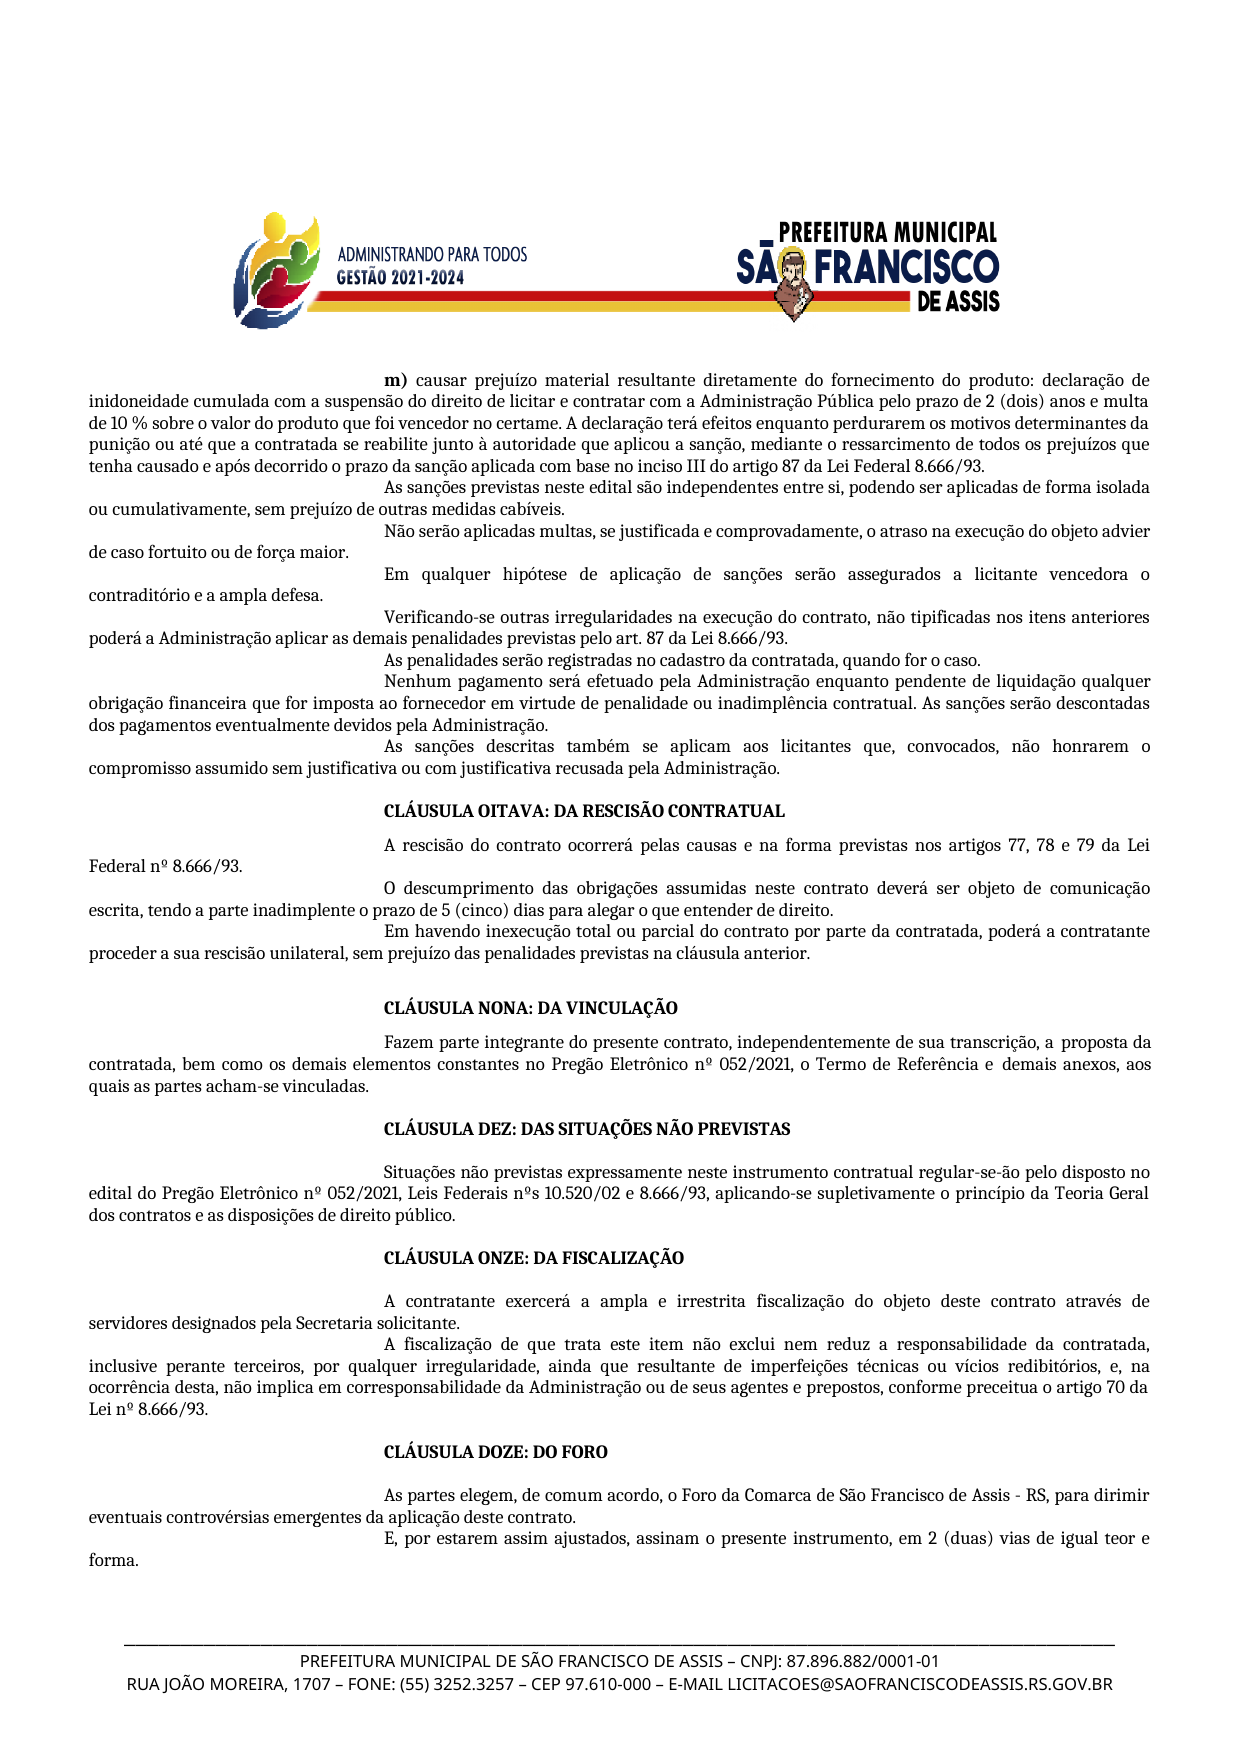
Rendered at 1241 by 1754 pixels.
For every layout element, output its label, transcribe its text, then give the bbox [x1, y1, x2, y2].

text O descumprimento das obrigações assumidas neste contrato deverá ser objeto de comunicação escrita, tendo a parte inadimplente o prazo de 5 (cinco) dias para alegar o que entender de direito. [89, 878, 1152, 921]
text CLÁUSULA DEZ: DAS SITUAÇÕES NÃO PREVISTAS [89, 1118, 1152, 1140]
text Não serão aplicadas multas, se justificada e comprovadamente, o atraso na execução do objeto advier de caso fortuito ou de força maior. [89, 520, 1152, 563]
text E, por estarem assim ajustados, assinam o presente instrumento, em 2 (duas) vias de igual teor e forma. [89, 1528, 1152, 1571]
text As partes elegem, de comum acordo, o Foro da Comarca de São Francisco de Assis - RS, para dirimir eventuais controvérsias emergentes da aplicação deste contrato. [89, 1485, 1152, 1528]
text CLÁUSULA ONZE: DA FISCALIZAÇÃO [89, 1248, 1152, 1269]
text Verificando-se outras irregularidades na execução do contrato, não tipificadas nos itens anteriores poderá a Administração aplicar as demais penalidades previstas pelo art. 87 da Lei 8.666/93. [89, 606, 1152, 649]
text Em havendo inexecução total ou parcial do contrato por parte da contratada, poderá a contratante proceder a sua rescisão unilateral, sem prejuízo das penalidades previstas na cláusula anterior. [89, 921, 1152, 964]
text A rescisão do contrato ocorrerá pelas causas e na forma previstas nos artigos 77, 78 e 79 da Lei Federal nº 8.666/93. [89, 834, 1152, 878]
text As sanções previstas neste edital são independentes entre si, podendo ser aplicadas de forma isolada ou cumulativamente, sem prejuízo de outras medidas cabíveis. [89, 477, 1152, 520]
text Fazem parte integrante do presente contrato, independentemente de sua transcrição, a proposta da contratada, bem como os demais elementos constantes no Pregão Eletrônico nº 052/2021, o Termo de Referência e demais anexos, aos quais as partes acham-se vinculadas. [89, 1032, 1152, 1097]
text As penalidades serão registradas no cadastro da contratada, quando for o caso. [89, 649, 1152, 671]
text Nenhum pagamento será efetuado pela Administração enquanto pendente de liquidação qualquer obrigação financeira que for imposta ao fornecedor em virtude de penalidade ou inadimplência contratual. As sanções serão descontadas dos pagamentos eventualmente devidos pela Administração. [89, 671, 1152, 736]
text As sanções descritas também se aplicam aos licitantes que, convocados, não honrarem o compromisso assumido sem justificativa ou com justificativa recusada pela Administração. [89, 736, 1152, 779]
text Em qualquer hipótese de aplicação de sanções serão assegurados a licitante vencedora o contraditório e a ampla defesa. [89, 563, 1152, 606]
text A contratante exercerá a ampla e irrestrita fiscalização do objeto deste contrato através de servidores designados pela Secretaria solicitante. [89, 1291, 1152, 1334]
text CLÁUSULA DOZE: DO FORO [89, 1442, 1152, 1463]
text m) causar prejuízo material resultante diretamente do fornecimento do produto: declaração de inidoneidade cumulada com a suspensão do direito de licitar e contratar com a Administração Pública pelo prazo de 2 (dois) anos e multa de 10 % sobre o valor do produto que foi vencedor no certame. A declaração terá efeitos enquanto perdurarem os motivos determinantes da punição ou até que a contratada se reabilite junto à autoridade que aplicou a sanção, mediante o ressarcimento de todos os prejuízos que tenha causado e após decorrido o prazo da sanção aplicada com base no inciso III do artigo 87 da Lei Federal 8.666/93. [89, 369, 1152, 477]
text Situações não previstas expressamente neste instrumento contratual regular-se-ão pelo disposto no edital do Pregão Eletrônico nº 052/2021, Leis Federais nºs 10.520/02 e 8.666/93, aplicando-se supletivamente o princípio da Teoria Geral dos contratos e as disposições de direito público. [89, 1161, 1152, 1226]
text CLÁUSULA NONA: DA VINCULAÇÃO [89, 998, 1152, 1019]
text CLÁUSULA OITAVA: DA RESCISÃO CONTRATUAL [89, 800, 1152, 822]
text A fiscalização de que trata este item não exclui nem reduz a responsabilidade da contratada, inclusive perante terceiros, por qualquer irregularidade, ainda que resultante de imperfeições técnicas ou vícios redibitórios, e, na ocorrência desta, não implica em corresponsabilidade da Administração ou de seus agentes e prepostos, conforme preceitua o artigo 70 da Lei nº 8.666/93. [89, 1334, 1152, 1420]
